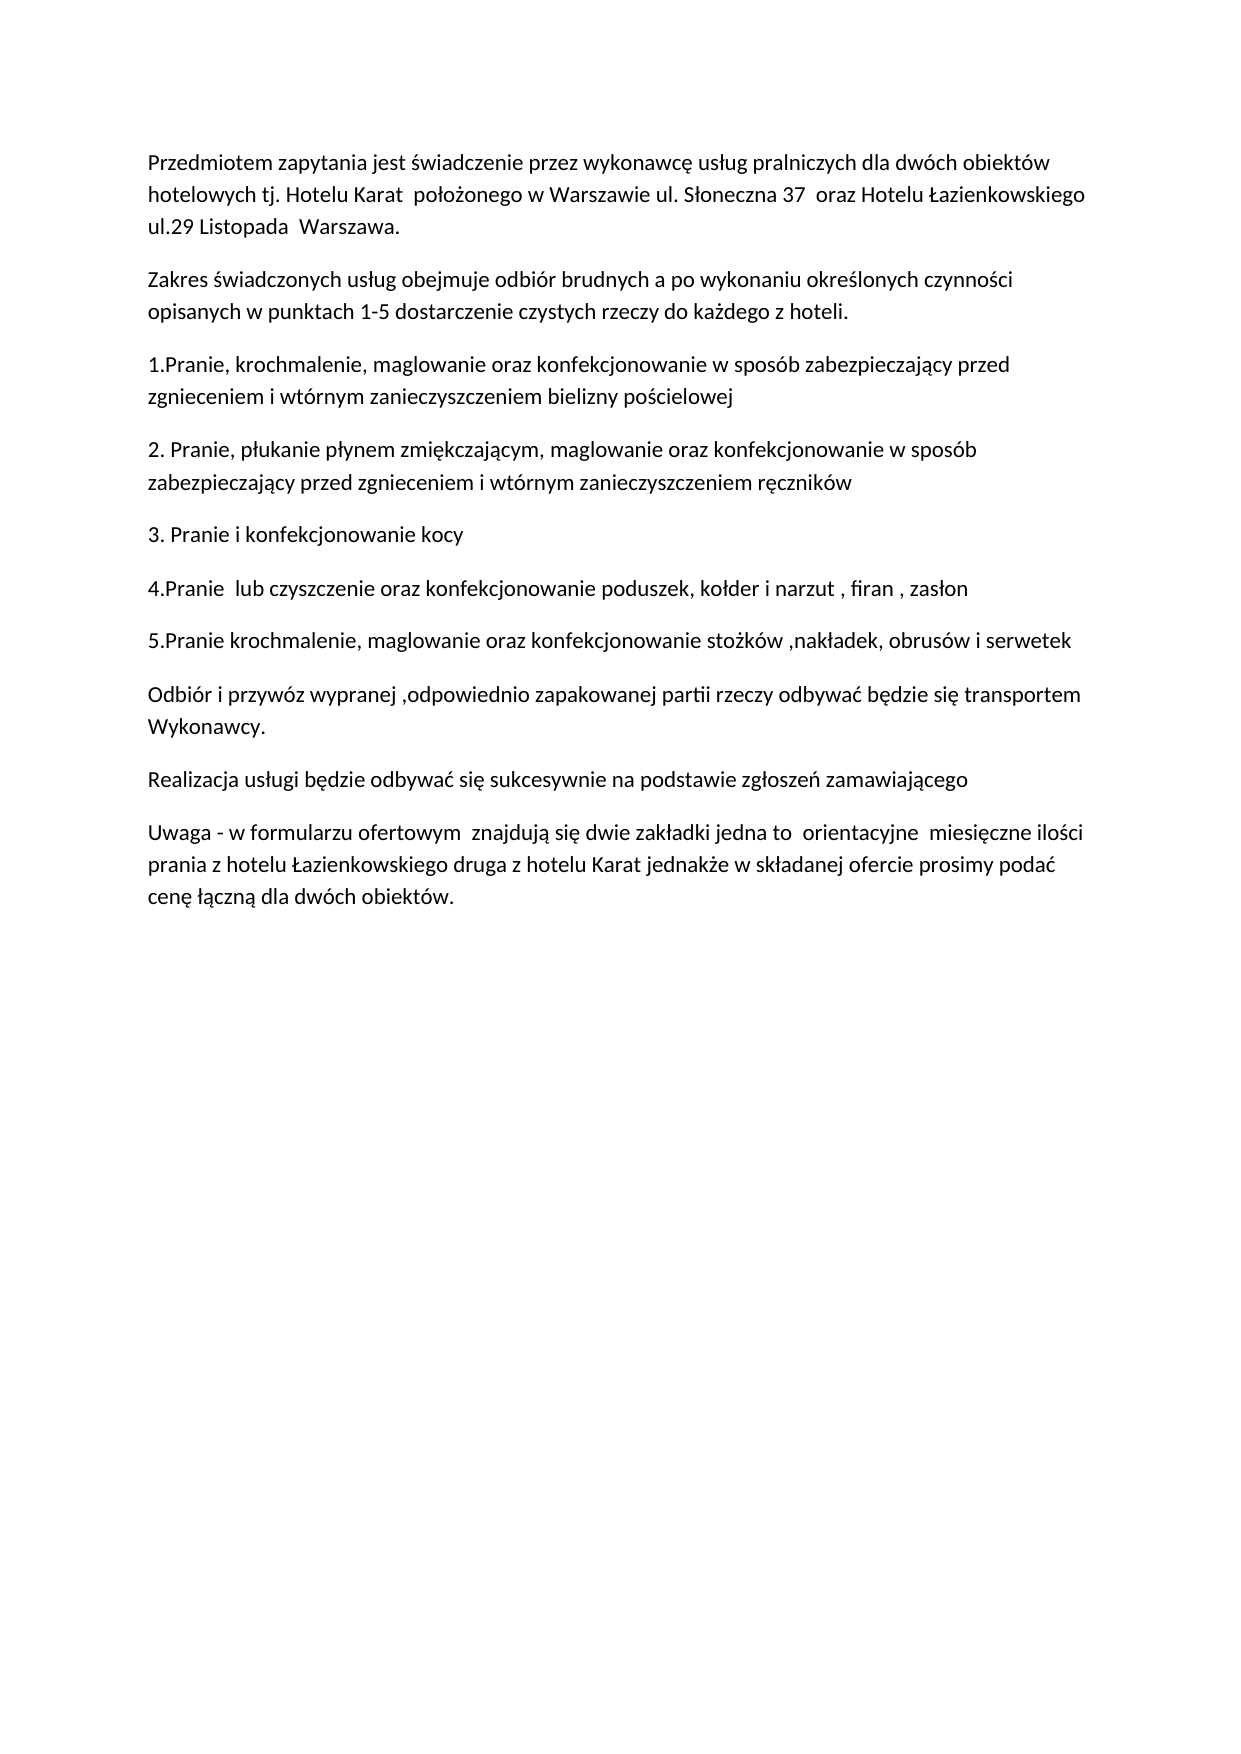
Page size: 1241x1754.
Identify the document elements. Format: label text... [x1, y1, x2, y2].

text 4.Pranie lub czyszczenie oraz konfekcjonowanie poduszek, kołder i narzut , firan , zasłon [148, 574, 1093, 602]
text 2. Pranie, płukanie płynem zmiękczającym, maglowanie oraz konfekcjonowanie w sposób zabezpieczający przed zgnieceniem i wtórnym zanieczyszczeniem ręczników [148, 435, 1093, 496]
text 5.Pranie krochmalenie, maglowanie oraz konfekcjonowanie stożków ,nakładek, obrusów i serwetek [148, 627, 1093, 655]
text Przedmiotem zapytania jest świadczenie przez wykonawcę usług pralniczych dla dwóch obiektów hotelowych tj. Hotelu Karat położonego w Warszawie ul. Słoneczna 37 oraz Hotelu Łazienkowskiego ul.29 Listopada Warszawa. [148, 148, 1093, 240]
text 3. Pranie i konfekcjonowanie kocy [148, 521, 1093, 549]
text 1.Pranie, krochmalenie, maglowanie oraz konfekcjonowanie w sposób zabezpieczający przed zgnieceniem i wtórnym zanieczyszczeniem bielizny pościelowej [148, 350, 1093, 410]
text Uwaga - w formularzu ofertowym znajdują się dwie zakładki jedna to orientacyjne miesięczne ilości prania z hotelu Łazienkowskiego druga z hotelu Karat jednakże w składanej ofercie prosimy podać cenę łączną dla dwóch obiektów. [148, 818, 1093, 910]
text Odbiór i przywóz wypranej ,odpowiednio zapakowanej partii rzeczy odbywać będzie się transportem Wykonawcy. [148, 680, 1093, 740]
text Realizacja usługi będzie odbywać się sukcesywnie na podstawie zgłoszeń zamawiającego [148, 765, 1093, 793]
text Zakres świadczonych usług obejmuje odbiór brudnych a po wykonaniu określonych czynności opisanych w punktach 1-5 dostarczenie czystych rzeczy do każdego z hoteli. [148, 265, 1093, 325]
